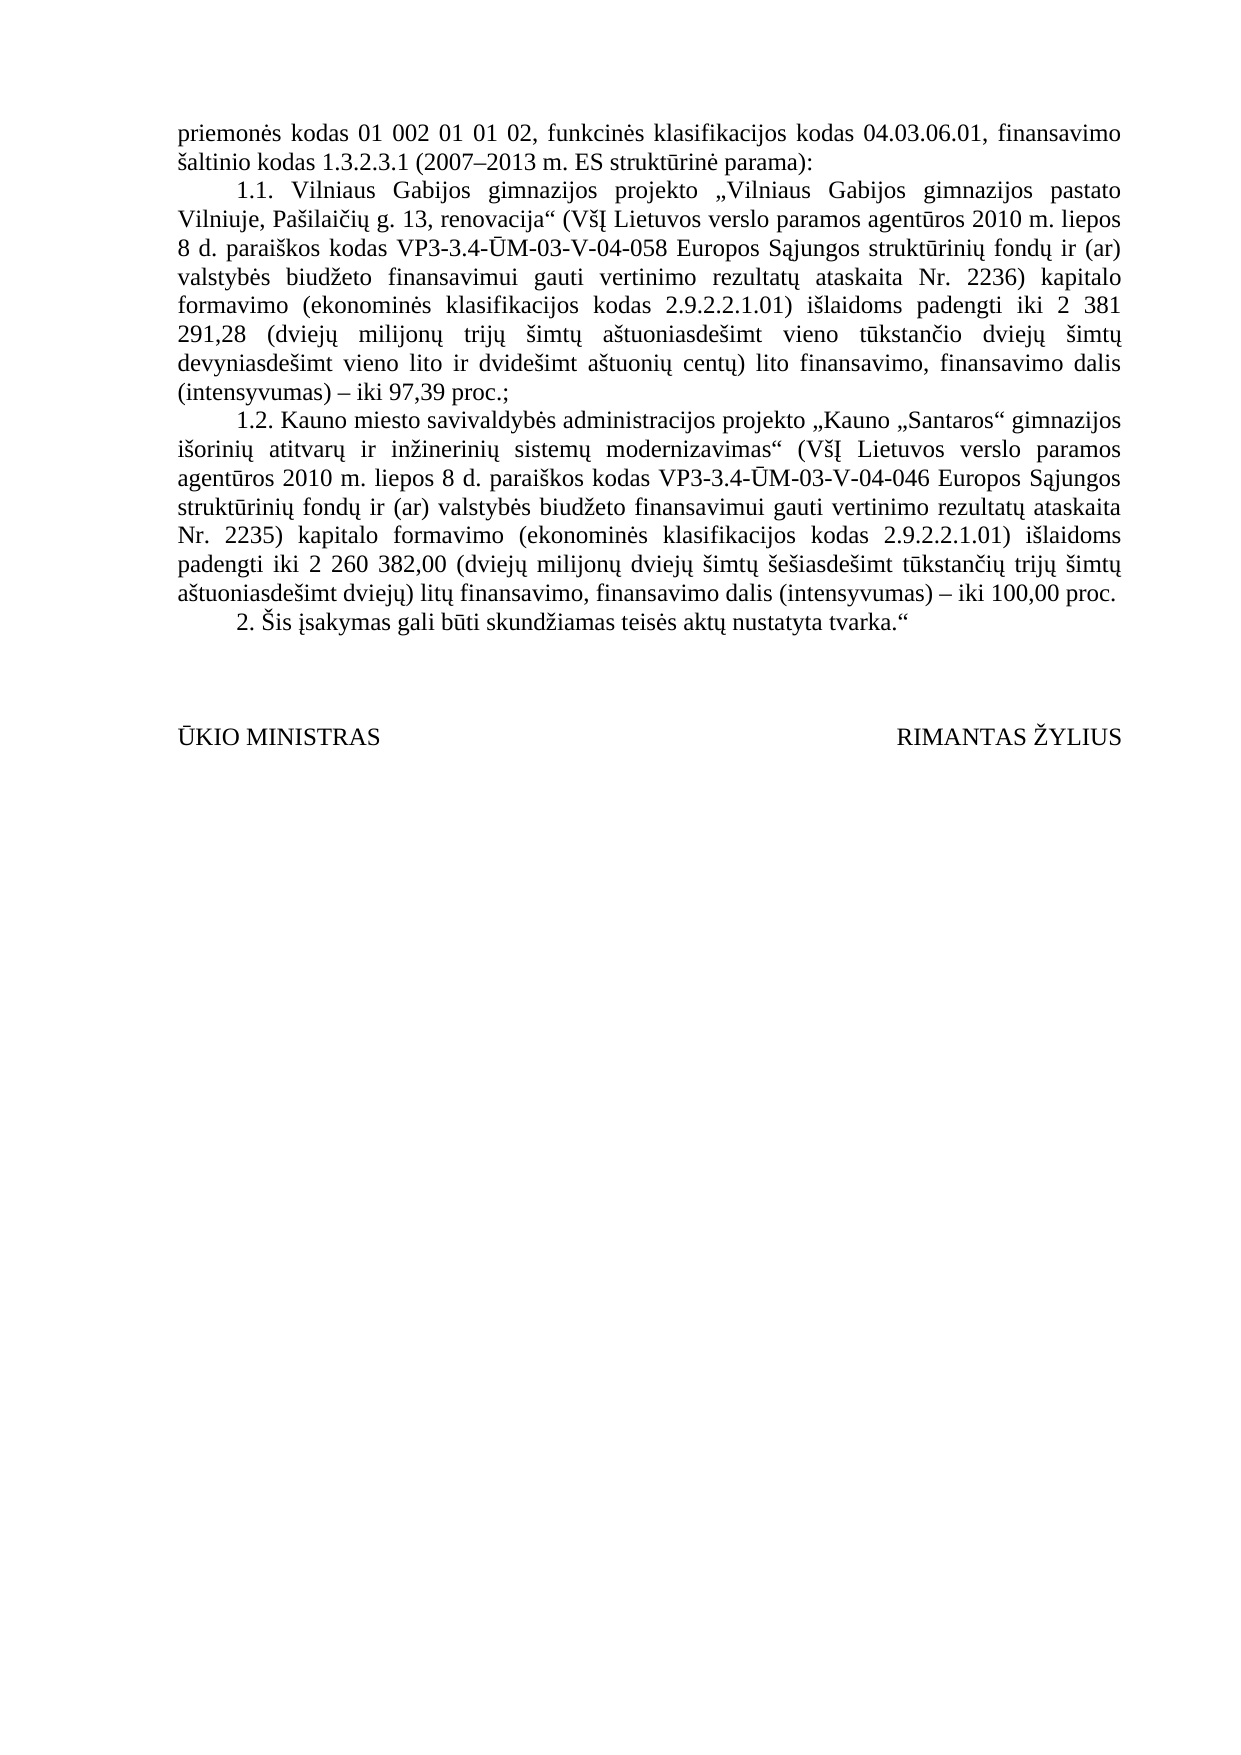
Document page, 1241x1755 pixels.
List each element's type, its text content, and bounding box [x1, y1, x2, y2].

text 2. Šis įsakymas gali būti skundžiamas teisės aktų nustatyta tvarka.“ [177, 607, 1122, 636]
text priemonės kodas 01 002 01 01 02, funkcinės klasifikacijos kodas 04.03.06.01, finansavimo šaltinio kodas 1.3.2.3.1 (2007–2013 m. ES struktūrinė parama): [177, 118, 1122, 176]
text 1.1. Vilniaus Gabijos gimnazijos projekto „Vilniaus Gabijos gimnazijos pastato Vilniuje, Pašilaičių g. 13, renovacija“ (VšĮ Lietuvos verslo paramos agentūros 2010 m. liepos 8 d. paraiškos kodas VP3-3.4-ŪM-03-V-04-058 Europos Sąjungos struktūrinių fondų ir (ar) valstybės biudžeto finansavimui gauti vertinimo rezultatų ataskaita Nr. 2236) kapitalo formavimo (ekonominės klasifikacijos kodas 2.9.2.2.1.01) išlaidoms padengti iki 2 381 291,28 (dviejų milijonų trijų šimtų aštuoniasdešimt vieno tūkstančio dviejų šimtų devyniasdešimt vieno lito ir dvidešimt aštuonių centų) lito finansavimo, finansavimo dalis (intensyvumas) – iki 97,39 proc.; [177, 176, 1122, 406]
text Ūkio ministras Rimantas Žylius [177, 722, 1122, 751]
text 1.2. Kauno miesto savivaldybės administracijos projekto „Kauno „Santaros“ gimnazijos išorinių atitvarų ir inžinerinių sistemų modernizavimas“ (VšĮ Lietuvos verslo paramos agentūros 2010 m. liepos 8 d. paraiškos kodas VP3-3.4-ŪM-03-V-04-046 Europos Sąjungos struktūrinių fondų ir (ar) valstybės biudžeto finansavimui gauti vertinimo rezultatų ataskaita Nr. 2235) kapitalo formavimo (ekonominės klasifikacijos kodas 2.9.2.2.1.01) išlaidoms padengti iki 2 260 382,00 (dviejų milijonų dviejų šimtų šešiasdešimt tūkstančių trijų šimtų aštuoniasdešimt dviejų) litų finansavimo, finansavimo dalis (intensyvumas) – iki 100,00 proc. [177, 406, 1122, 607]
